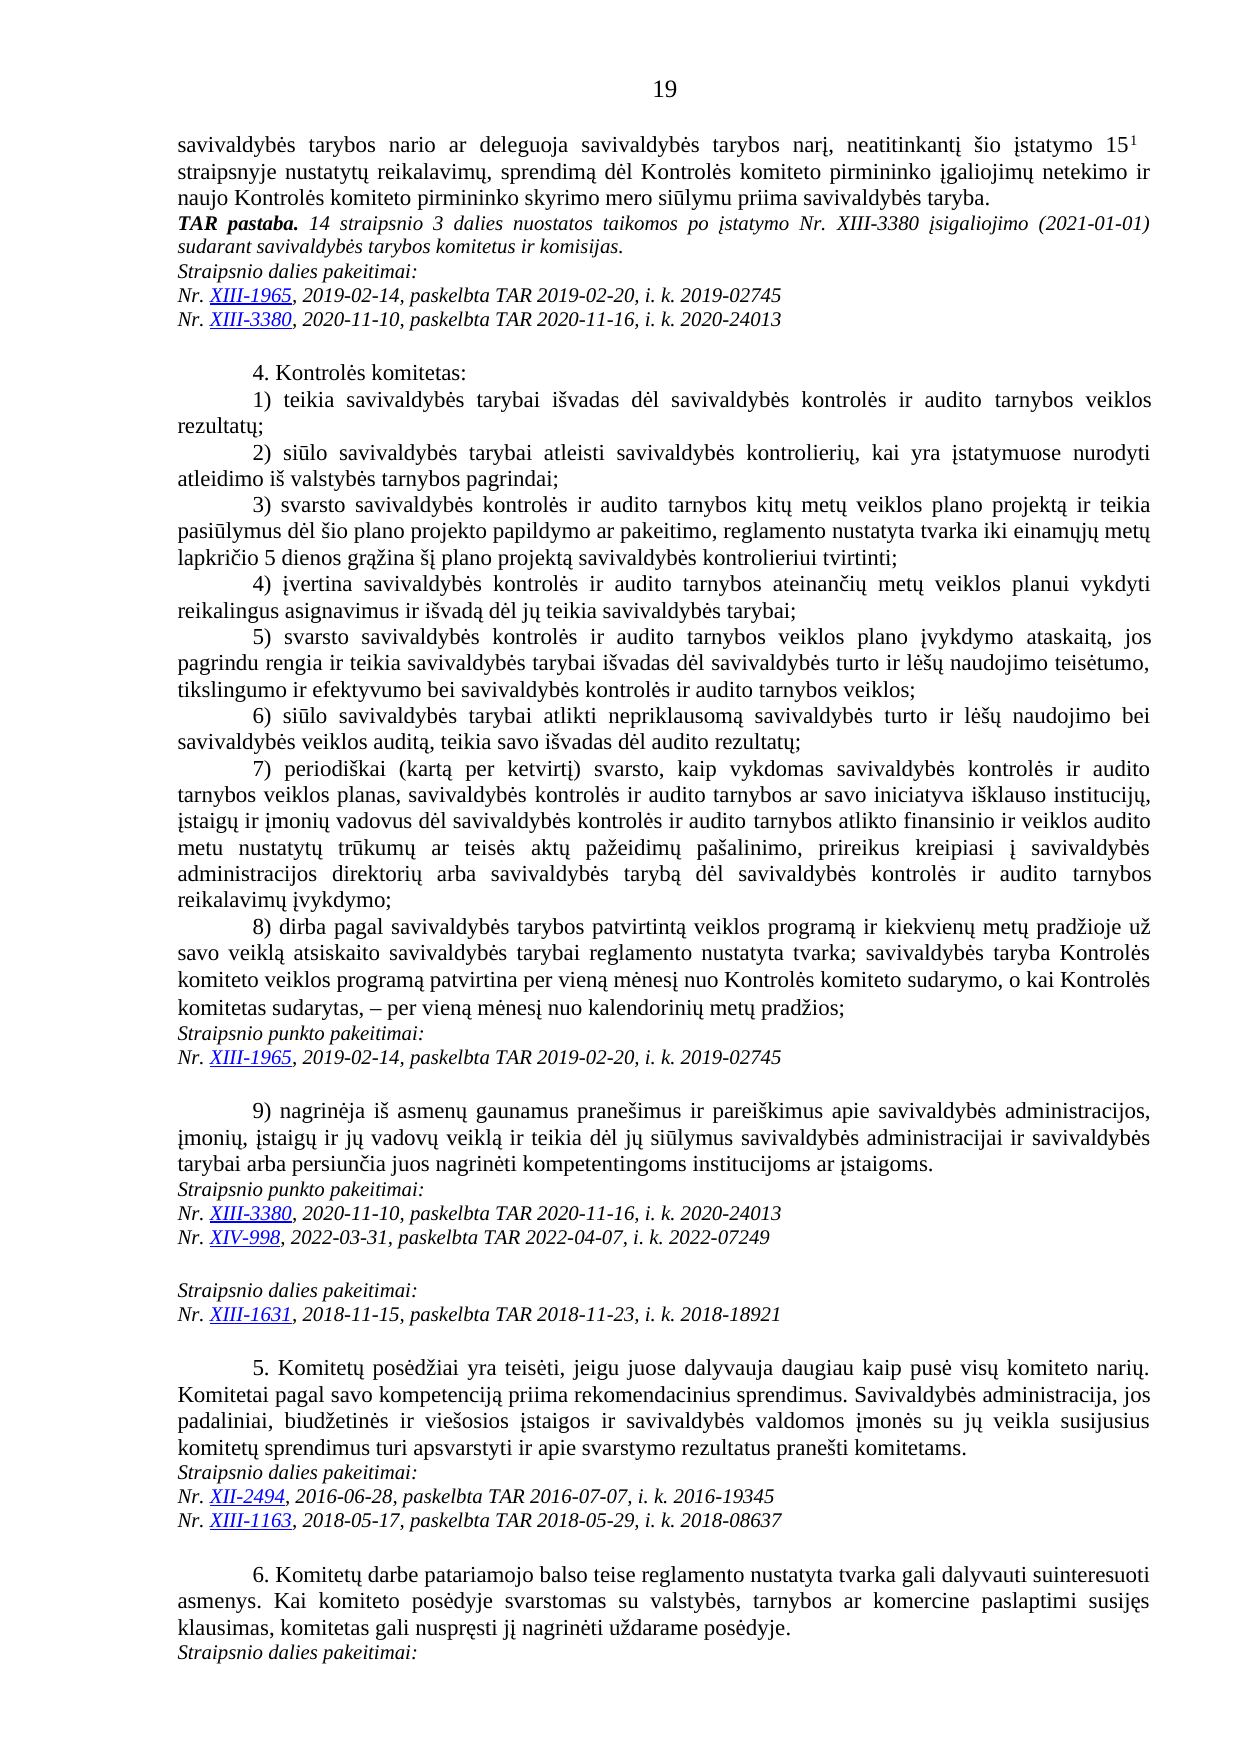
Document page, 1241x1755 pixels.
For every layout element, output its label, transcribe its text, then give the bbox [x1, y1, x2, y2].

text 5. Komitetų posėdžiai yra teisėti, jeigu juose dalyvauja daugiau kaip pusė visų komiteto narių. Komitetai pagal savo kompetenciją priima rekomendacinius sprendimus. Savivaldybės administracija, jos padaliniai, biudžetinės ir viešosios įstaigos ir savivaldybės valdomos įmonės su jų veikla susijusius komitetų sprendimus turi apsvarstyti ir apie svarstymo rezultatus pranešti komitetams. [177, 1354, 1152, 1460]
text Nr. XII-2494, 2016-06-28, paskelbta TAR 2016-07-07, i. k. 2016-19345 [177, 1484, 1152, 1508]
text 1) teikia savivaldybės tarybai išvadas dėl savivaldybės kontrolės ir audito tarnybos veiklos rezultatų; [177, 386, 1152, 438]
text Nr. XIV-998, 2022-03-31, paskelbta TAR 2022-04-07, i. k. 2022-07249 [177, 1225, 1152, 1249]
text Nr. XIII-1965, 2019-02-14, paskelbta TAR 2019-02-20, i. k. 2019-02745 [177, 1045, 1152, 1069]
text savivaldybės tarybos nario ar deleguoja savivaldybės tarybos narį, neatitinkantį šio įstatymo 151 straipsnyje nustatytų reikalavimų, sprendimą dėl Kontrolės komiteto pirmininko įgaliojimų netekimo ir naujo Kontrolės komiteto pirmininko skyrimo mero siūlymu priima savivaldybės taryba. [177, 131, 1152, 210]
text 9) nagrinėja iš asmenų gaunamus pranešimus ir pareiškimus apie savivaldybės administracijos, įmonių, įstaigų ir jų vadovų veiklą ir teikia dėl jų siūlymus savivaldybės administracijai ir savivaldybės tarybai arba persiunčia juos nagrinėti kompetentingoms institucijoms ar įstaigoms. [177, 1098, 1152, 1177]
text Straipsnio punkto pakeitimai: [177, 1021, 1152, 1045]
text Nr. XIII-3380, 2020-11-10, paskelbta TAR 2020-11-16, i. k. 2020-24013 [177, 307, 1152, 331]
text TAR pastaba. 14 straipsnio 3 dalies nuostatos taikomos po įstatymo Nr. XIII-3380 įsigaliojimo (2021-01-01) sudarant savivaldybės tarybos komitetus ir komisijas. [177, 210, 1152, 258]
text 7) periodiškai (kartą per ketvirtį) svarsto, kaip vykdomas savivaldybės kontrolės ir audito tarnybos veiklos planas, savivaldybės kontrolės ir audito tarnybos ar savo iniciatyva išklauso institucijų, įstaigų ir įmonių vadovus dėl savivaldybės kontrolės ir audito tarnybos atlikto finansinio ir veiklos audito metu nustatytų trūkumų ar teisės aktų pažeidimų pašalinimo, prireikus kreipiasi į savivaldybės administracijos direktorių arba savivaldybės tarybą dėl savivaldybės kontrolės ir audito tarnybos reikalavimų įvykdymo; [177, 755, 1152, 913]
text Straipsnio dalies pakeitimai: [177, 1460, 1152, 1484]
text 6. Komitetų darbe patariamojo balso teise reglamento nustatyta tvarka gali dalyvauti suinteresuoti asmenys. Kai komiteto posėdyje svarstomas su valstybės, tarnybos ar komercine paslaptimi susijęs klausimas, komitetas gali nuspręsti jį nagrinėti uždarame posėdyje. [177, 1561, 1152, 1640]
text Straipsnio dalies pakeitimai: [177, 1640, 1152, 1664]
text Straipsnio punkto pakeitimai: [177, 1177, 1152, 1201]
text Nr. XIII-3380, 2020-11-10, paskelbta TAR 2020-11-16, i. k. 2020-24013 [177, 1201, 1152, 1225]
text Straipsnio dalies pakeitimai: [177, 1278, 1152, 1302]
text Nr. XIII-1163, 2018-05-17, paskelbta TAR 2018-05-29, i. k. 2018-08637 [177, 1508, 1152, 1532]
text Straipsnio dalies pakeitimai: [177, 258, 1152, 283]
text 4. Kontrolės komitetas: [177, 359, 1152, 386]
text 4) įvertina savivaldybės kontrolės ir audito tarnybos ateinančių metų veiklos planui vykdyti reikalingus asignavimus ir išvadą dėl jų teikia savivaldybės tarybai; [177, 570, 1152, 623]
text 5) svarsto savivaldybės kontrolės ir audito tarnybos veiklos plano įvykdymo ataskaitą, jos pagrindu rengia ir teikia savivaldybės tarybai išvadas dėl savivaldybės turto ir lėšų naudojimo teisėtumo, tikslingumo ir efektyvumo bei savivaldybės kontrolės ir audito tarnybos veiklos; [177, 623, 1152, 702]
text 3) svarsto savivaldybės kontrolės ir audito tarnybos kitų metų veiklos plano projektą ir teikia pasiūlymus dėl šio plano projekto papildymo ar pakeitimo, reglamento nustatyta tvarka iki einamųjų metų lapkričio 5 dienos grąžina šį plano projektą savivaldybės kontrolieriui tvirtinti; [177, 491, 1152, 570]
text 2) siūlo savivaldybės tarybai atleisti savivaldybės kontrolierių, kai yra įstatymuose nurodyti atleidimo iš valstybės tarnybos pagrindai; [177, 438, 1152, 491]
text 8) dirba pagal savivaldybės tarybos patvirtintą veiklos programą ir kiekvienų metų pradžioje už savo veiklą atsiskaito savivaldybės tarybai reglamento nustatyta tvarka; savivaldybės taryba Kontrolės komiteto veiklos programą patvirtina per vieną mėnesį nuo Kontrolės komiteto sudarymo, o kai Kontrolės komitetas sudarytas, – per vieną mėnesį nuo kalendorinių metų pradžios; [177, 913, 1152, 1021]
text Nr. XIII-1965, 2019-02-14, paskelbta TAR 2019-02-20, i. k. 2019-02745 [177, 283, 1152, 307]
text Nr. XIII-1631, 2018-11-15, paskelbta TAR 2018-11-23, i. k. 2018-18921 [177, 1302, 1152, 1326]
text 6) siūlo savivaldybės tarybai atlikti nepriklausomą savivaldybės turto ir lėšų naudojimo bei savivaldybės veiklos auditą, teikia savo išvadas dėl audito rezultatų; [177, 702, 1152, 755]
